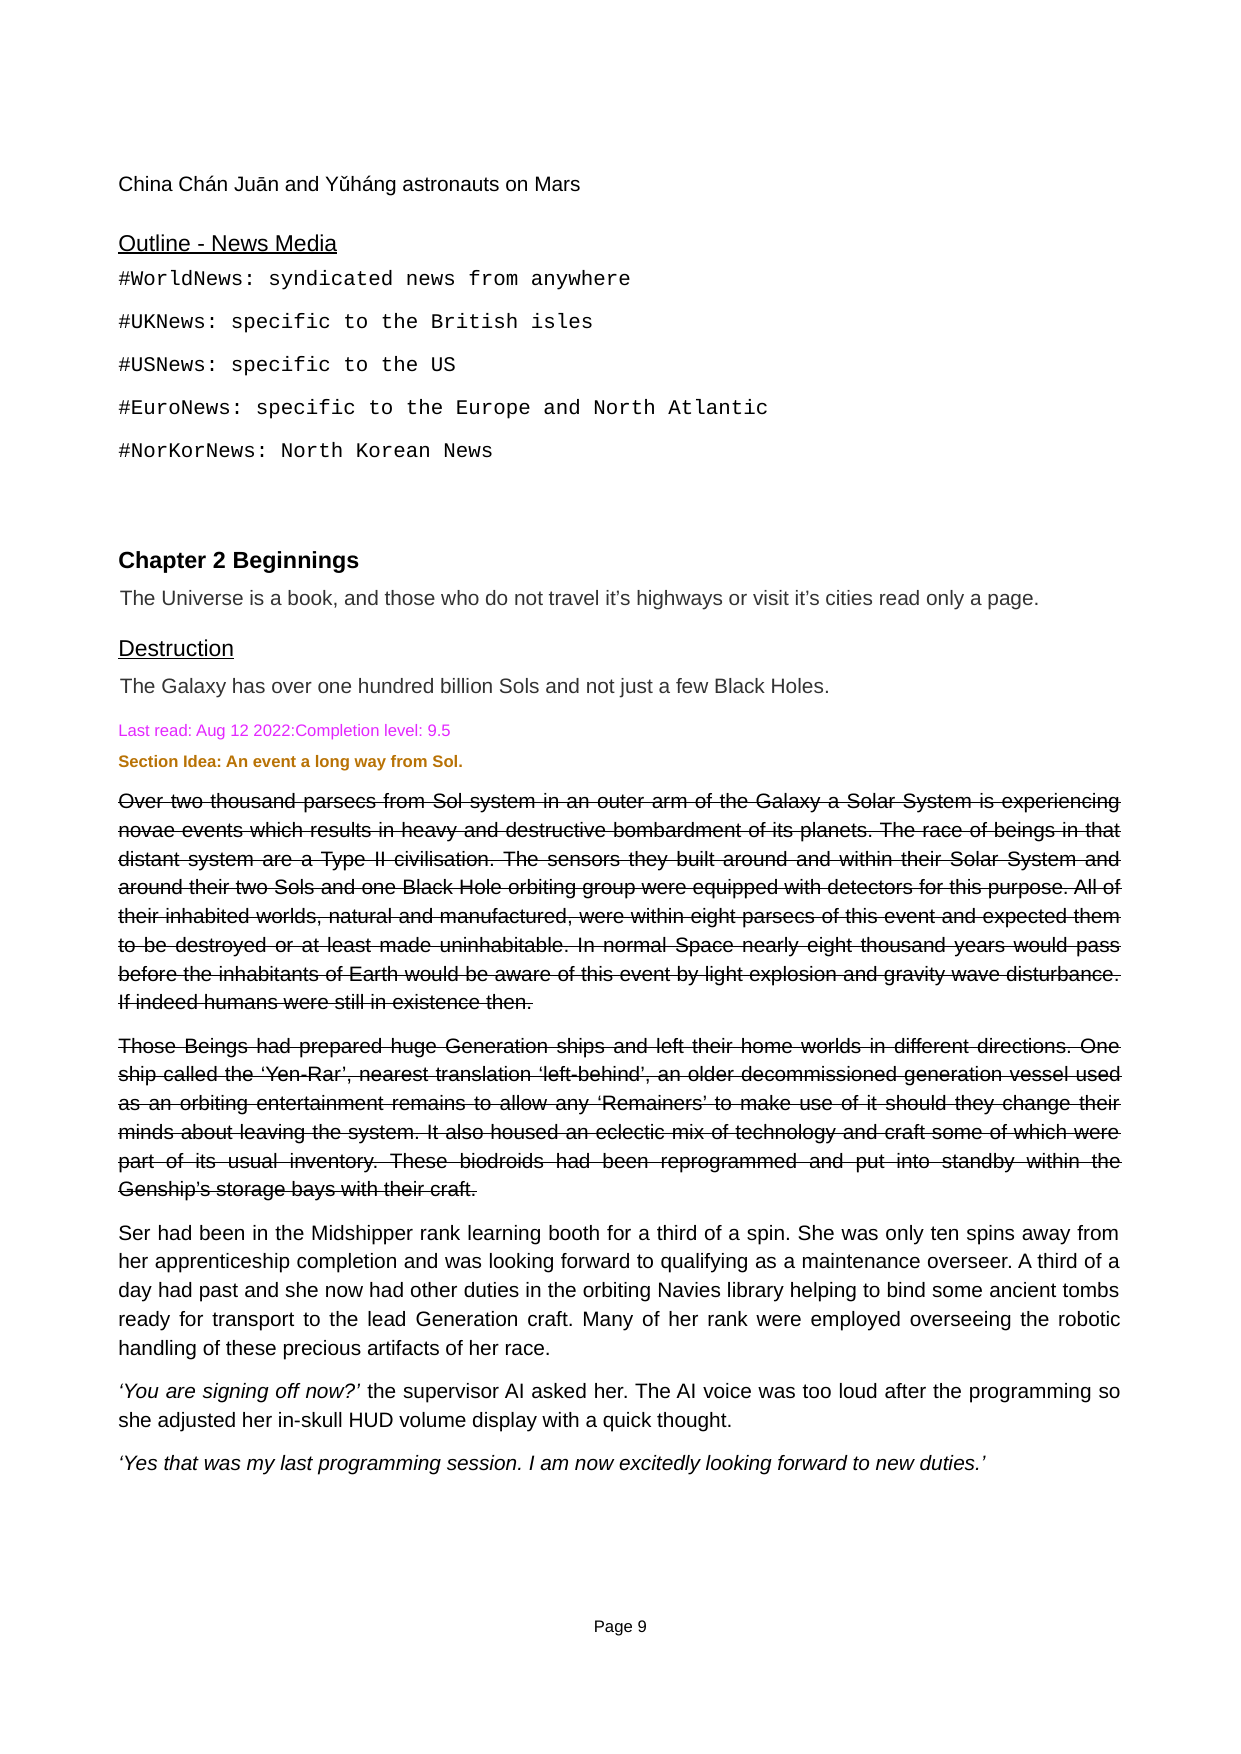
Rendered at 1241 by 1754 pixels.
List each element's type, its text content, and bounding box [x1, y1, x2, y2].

subtitle Last read: Aug 12 2022:Completion level: 9.5 [118, 721, 1122, 740]
text ‘You are signing off now?’ the supervisor AI asked her. The AI voice was too loud after the programming so she adjusted her in-skull HUD volume display with a quick thought. [118, 1379, 1122, 1432]
text #NorKorNews: North Korean News [118, 440, 1122, 464]
text Those Beings had prepared huge Generation ships and left their home worlds in different directions. One ship called the ‘Yen-Rar’, nearest translation ‘left-behind’, an older decommissioned generation vessel used as an orbiting entertainment remains to allow any ‘Remainers’ to make use of it should they change their minds about leaving the system. It also housed an eclectic mix of technology and craft some of which were part of its usual inventory. These biodroids had been reprogrammed and put into standby within the Genship’s storage bays with their craft. [118, 1033, 1122, 1076]
text Those Beings had prepared huge Generation ships and left their home worlds in different directions. One ship called the ‘Yen-Rar’, nearest translation ‘left-behind’, an older decommissioned generation vessel used as an orbiting entertainment remains to allow any ‘Remainers’ to make use of it should they change their minds about leaving the system. It also housed an eclectic mix of technology and craft some of which were part of its usual inventory. These biodroids had been reprogrammed and put into standby within the Genship’s storage bays with their craft. [118, 1077, 1122, 1162]
text Section Idea: An event a long way from Sol. [118, 751, 1122, 771]
text #USNews: specific to the US [118, 354, 1122, 378]
text The Universe is a book, and those who do not travel it’s highways or visit it’s cities read only a page. [118, 586, 1122, 610]
subtitle Beginnings [118, 547, 1122, 573]
subtitle Outline - News Media [118, 229, 1122, 256]
text Over two thousand parsecs from Sol system in an outer arm of the Galaxy a Solar System is experiencing novae events which results in heavy and destructive bombardment of its planets. The race of beings in that distant system are a Type II civilisation. The sensors they built around and within their Solar System and around their two Sols and one Black Hole orbiting group were equipped with detectors for this purpose. All of their inhabited worlds, natural and manufactured, were within eight parsecs of this event and expected them to be destroyed or at least made uninhabitable. In normal Space nearly eight thousand years would pass before the inhabitants of Earth would be aware of this event by light explosion and gravity wave disturbance. If indeed humans were still in existence then. [118, 889, 1122, 1014]
text The Galaxy has over one hundred billion Sols and not just a few Black Holes. [118, 674, 1122, 698]
subtitle Destruction [118, 635, 1122, 662]
text China Chán Juān and Yǔháng astronauts on Mars [118, 172, 1122, 196]
text Over two thousand parsecs from Sol system in an outer arm of the Galaxy a Solar System is experiencing novae events which results in heavy and destructive bombardment of its planets. The race of beings in that distant system are a Type II civilisation. The sensors they built around and within their Solar System and around their two Sols and one Black Hole orbiting group were equipped with detectors for this purpose. All of their inhabited worlds, natural and manufactured, were within eight parsecs of this event and expected them to be destroyed or at least made uninhabitable. In normal Space nearly eight thousand years would pass before the inhabitants of Earth would be aware of this event by light explosion and gravity wave disturbance. If indeed humans were still in existence then. [118, 789, 1122, 888]
text ‘Yes that was my last programming session. I am now excitedly looking forward to new duties.’ [118, 1451, 1122, 1475]
text #UKNews: specific to the British isles [118, 311, 1122, 335]
text Those Beings had prepared huge Generation ships and left their home worlds in different directions. One ship called the ‘Yen-Rar’, nearest translation ‘left-behind’, an older decommissioned generation vessel used as an orbiting entertainment remains to allow any ‘Remainers’ to make use of it should they change their minds about leaving the system. It also housed an eclectic mix of technology and craft some of which were part of its usual inventory. These biodroids had been reprogrammed and put into standby within the Genship’s storage bays with their craft. [118, 1163, 1122, 1201]
text Ser had been in the Midshipper rank learning booth for a third of a spin. She was only ten spins away from her apprenticeship completion and was looking forward to qualifying as a maintenance overseer. A third of a day had past and she now had other duties in the orbiting Navies library helping to bind some ancient tombs ready for transport to the lead Generation craft. Many of her rank were employed overseeing the robotic handling of these precious artifacts of her race. [118, 1221, 1122, 1359]
text #EuroNews: specific to the Europe and North Atlantic [118, 397, 1122, 421]
text #WorldNews: syndicated news from anywhere [118, 268, 1122, 292]
